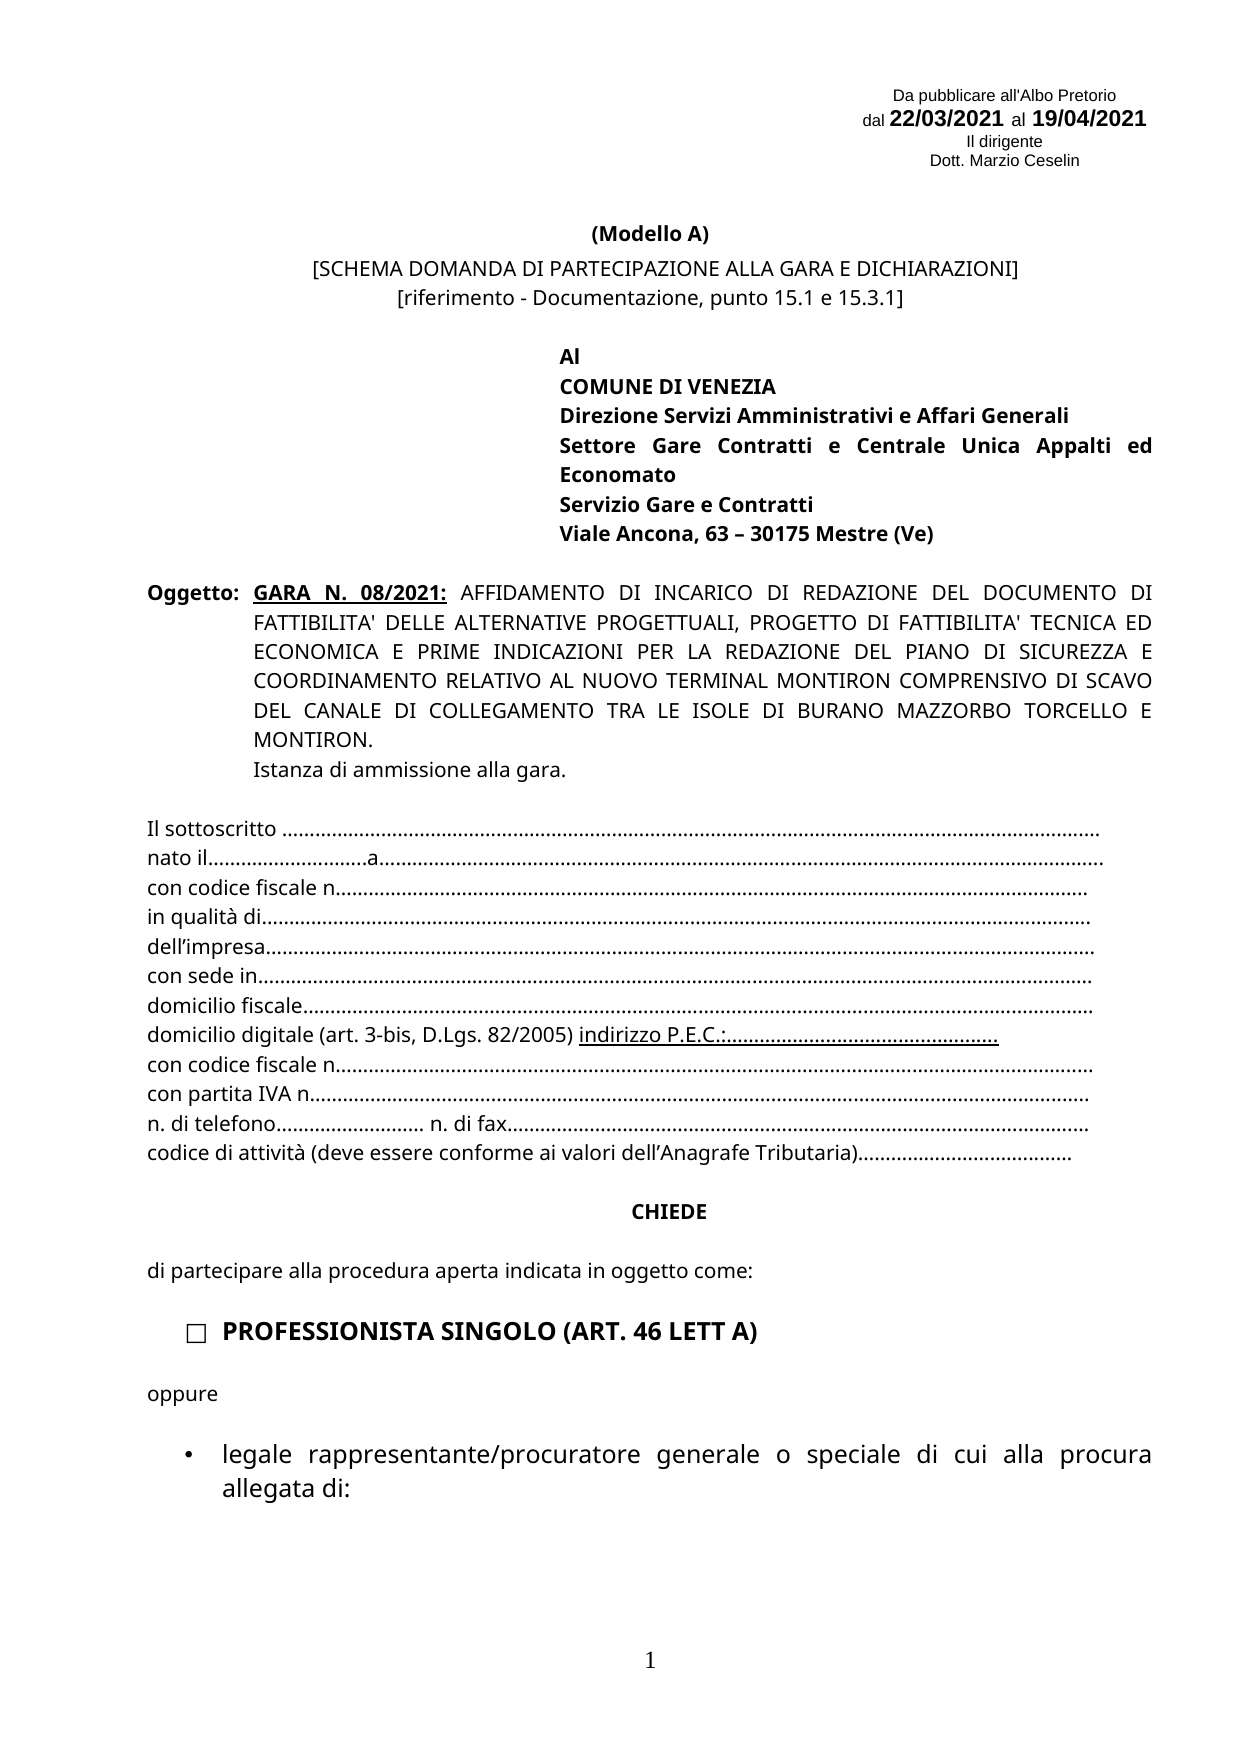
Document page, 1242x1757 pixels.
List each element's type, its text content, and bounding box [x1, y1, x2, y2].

text Il sottoscritto ………………………………………………………………………………………………………………………………..… [147, 813, 1153, 842]
text Viale Ancona, 63 – 30175 Mestre (Ve) [559, 518, 1153, 548]
text nato il………………………..a…………………………………………………………………………………………………………………... [147, 842, 1153, 872]
text con codice fiscale n……………………………………………………………………………………………………………………...... [147, 1049, 1153, 1078]
text CHIEDE [184, 1196, 1153, 1226]
text dell’impresa……………………………………………………………………………………………………..………………….…………. [147, 931, 1153, 960]
text oppure [147, 1378, 1153, 1407]
text Istanza di ammissione alla gara. [147, 754, 1153, 783]
text di partecipare alla procedura aperta indicata in oggetto come: [147, 1255, 1153, 1284]
text con sede in……………………………………………………………………………………………………..……………………………… [147, 960, 1153, 990]
subtitle Settore Gare Contratti e Centrale Unica Appalti ed Economato [559, 430, 1153, 489]
text in qualità di…………………………………………………………………………………………..……………………………………….. [147, 901, 1153, 931]
subtitle Direzione Servizi Amministrativi e Affari Generali [559, 400, 1153, 430]
text [SCHEMA DOMANDA DI PARTECIPAZIONE ALLA GARA E DICHIARAZIONI] [184, 253, 1147, 282]
text domicilio fiscale………………………………………………………………………………………...…………………………………… [147, 990, 1153, 1019]
text con partita IVA n………………………………………………………………………………………………………………………..….. [147, 1078, 1153, 1108]
text Oggetto: GARA N. 08/2021: AFFIDAMENTO DI INCARICO DI REDAZIONE DEL DOCUMENTO DI FATTIBILITA' DELLE ALTERNATIVE PROGETTUALI, PROGETTO DI FATTIBILITA' TECNICA ED ECONOMICA E PRIME INDICAZIONI PER LA REDAZIONE DEL PIANO DI SICUREZZA E COORDINAMENTO RELATIVO AL NUOVO TERMINAL MONTIRON COMPRENSIVO DI SCAVO DEL CANALE DI COLLEGAMENTO TRA LE ISOLE DI BURANO MAZZORBO TORCELLO E MONTIRON. [147, 577, 1153, 754]
text domicilio digitale (art. 3-bis, D.Lgs. 82/2005) indirizzo P.E.C.:…………….................................. [147, 1019, 1153, 1049]
text (Modello A) [147, 218, 1153, 247]
subtitle Servizio Gare e Contratti [559, 489, 1153, 518]
text con codice fiscale n……………………………………………………………………………...……………………………………….. [147, 872, 1153, 901]
list legale rappresentante/procuratore generale o speciale di cui alla procura allegata di: [184, 1437, 1153, 1505]
text [riferimento - Documentazione, punto 15.1 e 15.3.1] [147, 282, 1153, 312]
subtitle Al [559, 341, 1153, 371]
text codice di attività (deve essere conforme ai valori dell’Anagrafe Tributaria)…………………………...…… [147, 1137, 1153, 1167]
text n. di telefono……………………… n. di fax………………………………………………………………………………………….… [147, 1108, 1153, 1137]
subtitle COMUNE DI VENEZIA [559, 371, 1153, 400]
list PROFESSIONISTA SINGOLO (ART. 46 LETT A) [184, 1314, 1153, 1348]
